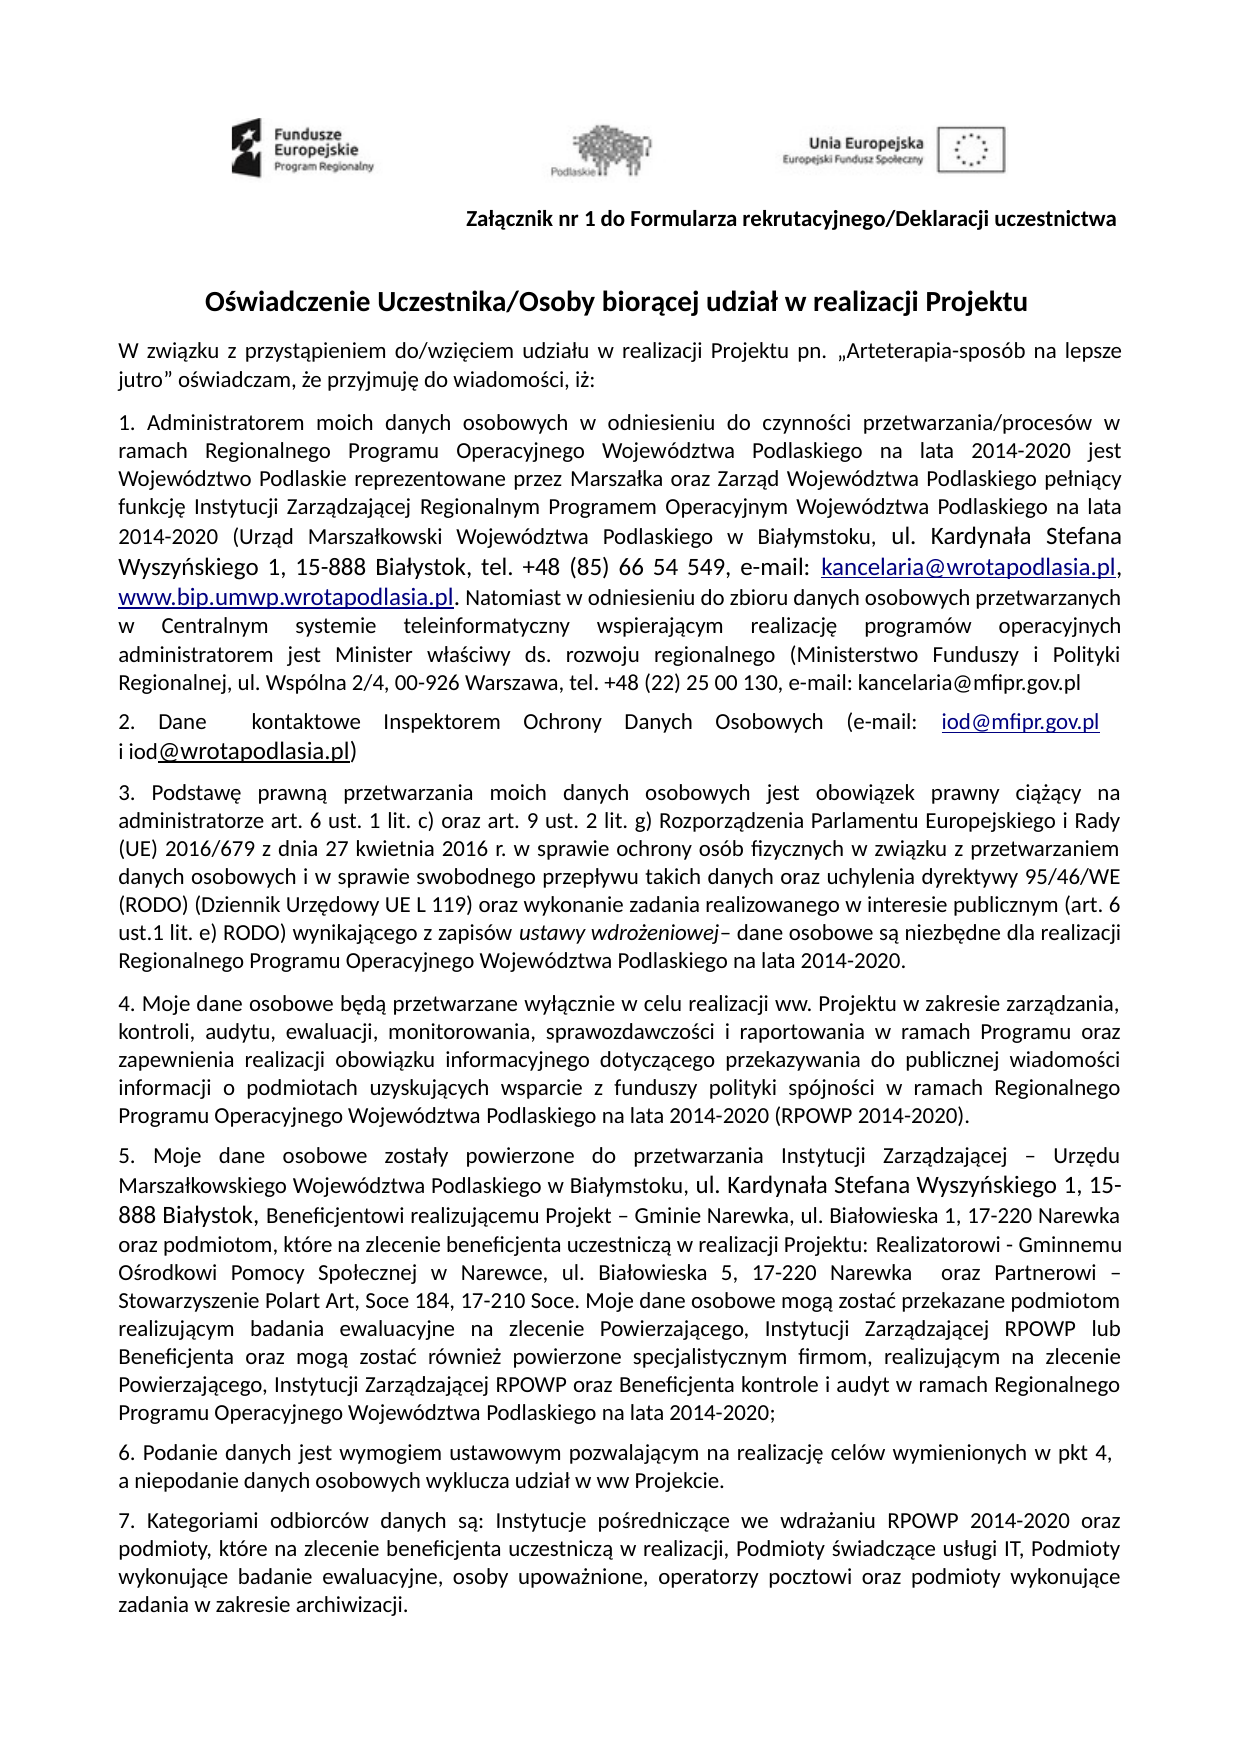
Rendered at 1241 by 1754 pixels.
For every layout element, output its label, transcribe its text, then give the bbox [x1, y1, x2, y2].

text 3. Podstawę prawną przetwarzania moich danych osobowych jest obowiązek prawny ciążący na administratorze art. 6 ust. 1 lit. c) oraz art. 9 ust. 2 lit. g) Rozporządzenia Parlamentu Europejskiego i Rady (UE) 2016/679 z dnia 27 kwietnia 2016 r. w sprawie ochrony osób fizycznych w związku z przetwarzaniem danych osobowych i w sprawie swobodnego przepływu takich danych oraz uchylenia dyrektywy 95/46/WE (RODO) (Dziennik Urzędowy UE L 119) oraz wykonanie zadania realizowanego w interesie publicznym (art. 6 ust.1 lit. e) RODO) wynikającego z zapisów ustawy wdrożeniowej– dane osobowe są niezbędne dla realizacji Regionalnego Programu Operacyjnego Województwa Podlaskiego na lata 2014-2020. [118, 778, 1122, 974]
text W związku z przystąpieniem do/wzięciem udziału w realizacji Projektu pn. „Arteterapia-sposób na lepsze jutro” oświadczam, że przyjmuję do wiadomości, iż: [118, 337, 1122, 393]
picture [231, 118, 1009, 183]
text Oświadczenie Uczestnika/Osoby biorącej udział w realizacji Projektu [118, 283, 1122, 319]
text 5. Moje dane osobowe zostały powierzone do przetwarzania Instytucji Zarządzającej – Urzędu Marszałkowskiego Województwa Podlaskiego w Białymstoku, ul. Kardynała Stefana Wyszyńskiego 1, 15-888 Białystok, Beneficjentowi realizującemu Projekt – Gminie Narewka, ul. Białowieska 1, 17-220 Narewka oraz podmiotom, które na zlecenie beneficjenta uczestniczą w realizacji Projektu: Realizatorowi - Gminnemu Ośrodkowi Pomocy Społecznej w Narewce, ul. Białowieska 5, 17-220 Narewka oraz Partnerowi – Stowarzyszenie Polart Art, Soce 184, 17-210 Soce. Moje dane osobowe mogą zostać przekazane podmiotom realizującym badania ewaluacyjne na zlecenie Powierzającego, Instytucji Zarządzającej RPOWP lub Beneficjenta oraz mogą zostać również powierzone specjalistycznym firmom, realizującym na zlecenie Powierzającego, Instytucji Zarządzającej RPOWP oraz Beneficjenta kontrole i audyt w ramach Regionalnego Programu Operacyjnego Województwa Podlaskiego na lata 2014-2020; [118, 1141, 1122, 1426]
text 1. Administratorem moich danych osobowych w odniesieniu do czynności przetwarzania/procesów w ramach Regionalnego Programu Operacyjnego Województwa Podlaskiego na lata 2014-2020 jest Województwo Podlaskie reprezentowane przez Marszałka oraz Zarząd Województwa Podlaskiego pełniący funkcję Instytucji Zarządzającej Regionalnym Programem Operacyjnym Województwa Podlaskiego na lata 2014-2020 (Urząd Marszałkowski Województwa Podlaskiego w Białymstoku, ul. Kardynała Stefana Wyszyńskiego 1, 15-888 Białystok, tel. +48 (85) 66 54 549, e-mail: kancelaria@wrotapodlasia.pl, www.bip.umwp.wrotapodlasia.pl. Natomiast w odniesieniu do zbioru danych osobowych przetwarzanych w Centralnym systemie teleinformatyczny wspierającym realizację programów operacyjnych administratorem jest Minister właściwy ds. rozwoju regionalnego (Ministerstwo Funduszy i Polityki Regionalnej, ul. Wspólna 2/4, 00-926 Warszawa, tel. +48 (22) 25 00 130, e-mail: kancelaria@mfipr.gov.pl [118, 408, 1122, 696]
text 2. Dane kontaktowe Inspektorem Ochrony Danych Osobowych (e-mail: iod@mfipr.gov.pl i iod@wrotapodlasia.pl) [118, 707, 1122, 766]
text 4. Moje dane osobowe będą przetwarzane wyłącznie w celu realizacji ww. Projektu w zakresie zarządzania, kontroli, audytu, ewaluacji, monitorowania, sprawozdawczości i raportowania w ramach Programu oraz zapewnienia realizacji obowiązku informacyjnego dotyczącego przekazywania do publicznej wiadomości informacji o podmiotach uzyskujących wsparcie z funduszy polityki spójności w ramach Regionalnego Programu Operacyjnego Województwa Podlaskiego na lata 2014-2020 (RPOWP 2014-2020). [118, 989, 1122, 1129]
text 7. Kategoriami odbiorców danych są: Instytucje pośredniczące we wdrażaniu RPOWP 2014-2020 oraz podmioty, które na zlecenie beneficjenta uczestniczą w realizacji, Podmioty świadczące usługi IT, Podmioty wykonujące badanie ewaluacyjne, osoby upoważnione, operatorzy pocztowi oraz podmioty wykonujące zadania w zakresie archiwizacji. [118, 1506, 1122, 1618]
text 6. Podanie danych jest wymogiem ustawowym pozwalającym na realizację celów wymienionych w pkt 4, a niepodanie danych osobowych wyklucza udział w ww Projekcie. [118, 1438, 1122, 1494]
text Załącznik nr 1 do Formularza rekrutacyjnego/Deklaracji uczestnictwa [118, 204, 1122, 232]
